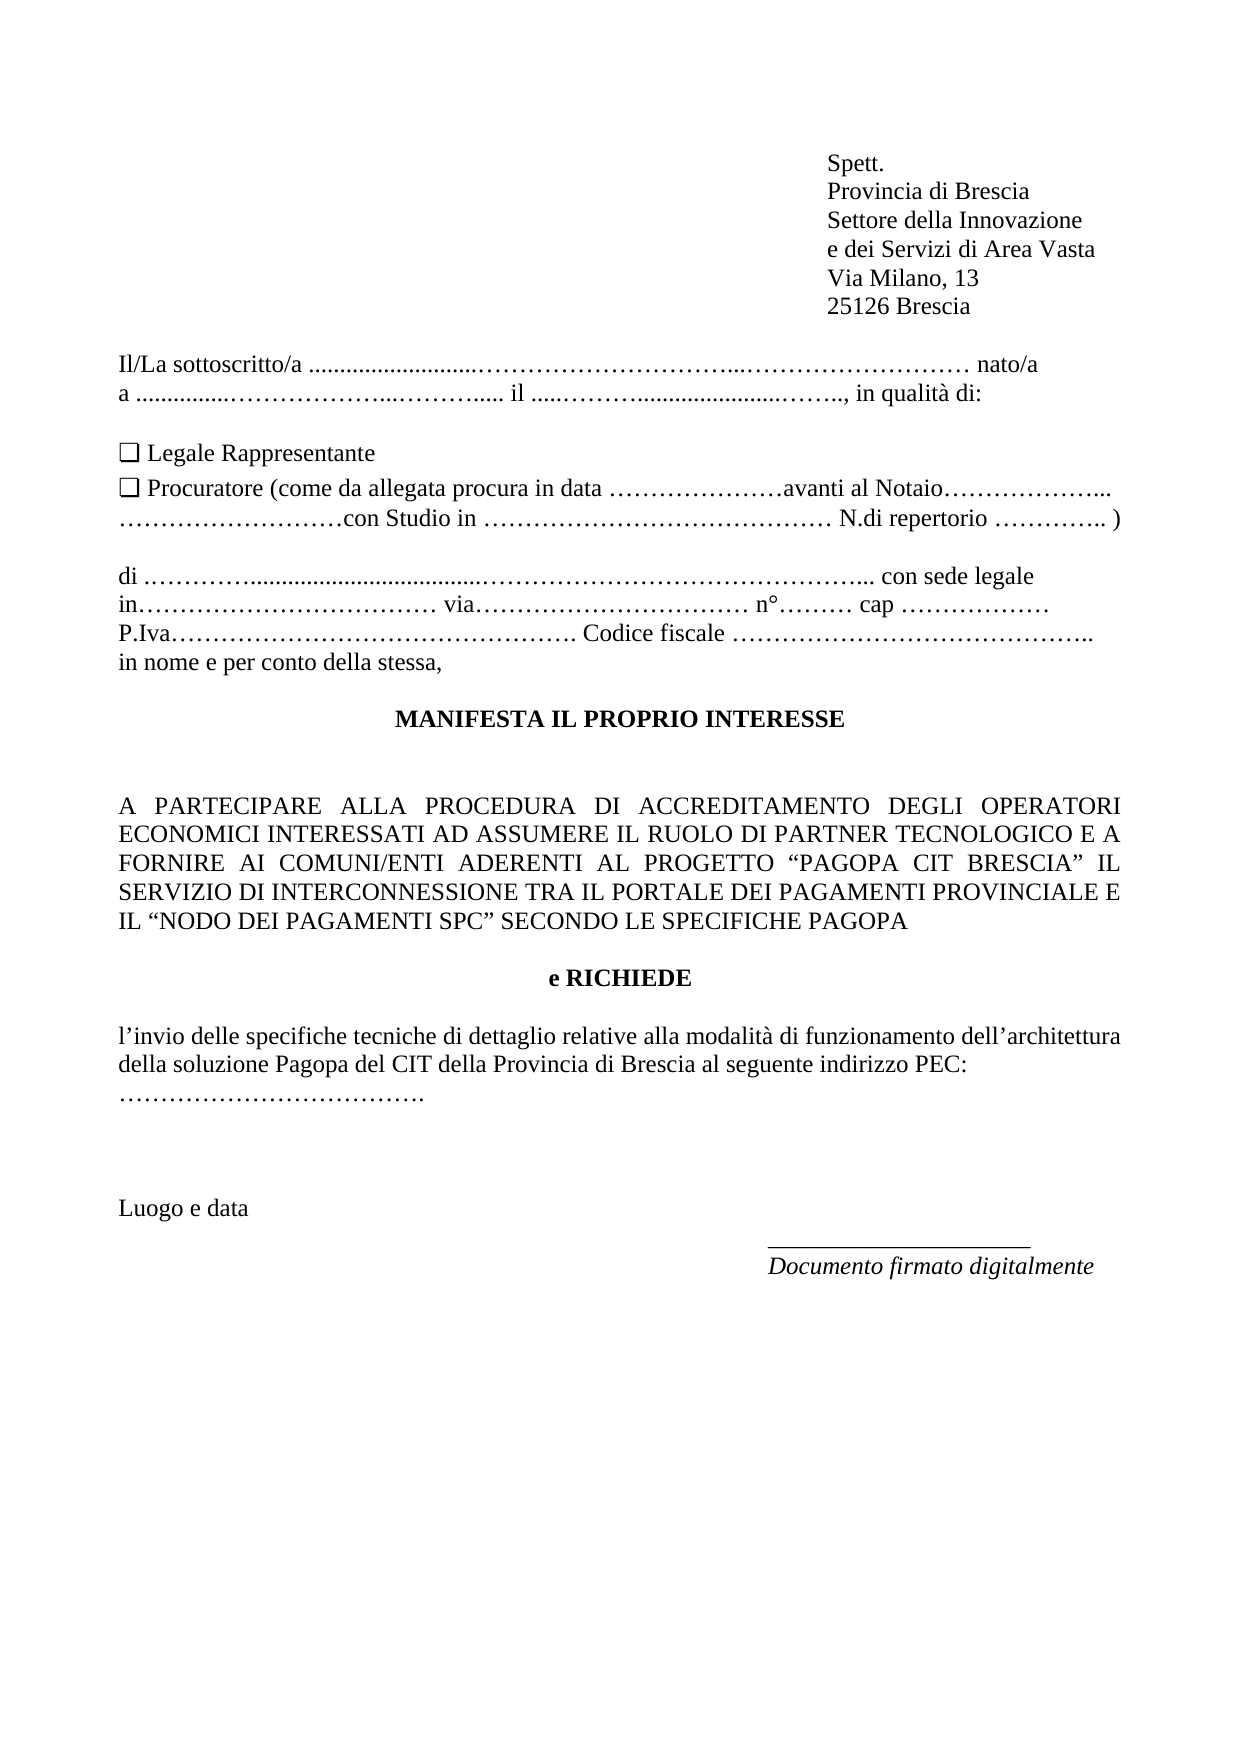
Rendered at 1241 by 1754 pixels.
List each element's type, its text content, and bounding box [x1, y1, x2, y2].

text Il/La sottoscritto/a ...........................…………………………...……………………… nato/a [118, 349, 1122, 378]
text MANIFESTA IL PROPRIO INTERESSE [118, 704, 1122, 733]
text Documento firmato digitalmente [768, 1251, 1122, 1279]
text ❏ Procuratore (come da allegata procura in data …………………avanti al Notaio………………... ………………………con Studio in …………………………………… N.di repertorio ………….. ) [118, 469, 1122, 532]
text Luogo e data [118, 1193, 1122, 1222]
text A PARTECIPARE ALLA PROCEDURA DI ACCREDITAMENTO DEGLI OPERATORI ECONOMICI INTERESSATI AD ASSUMERE IL RUOLO DI PARTNER TECNOLOGICO E A FORNIRE AI COMUNI/ENTI ADERENTI AL PROGETTO “PAGOPA CIT BRESCIA” IL SERVIZIO DI INTERCONNESSIONE TRA IL PORTALE DEI PAGAMENTI PROVINCIALE E IL “NODO DEI PAGAMENTI SPC” SECONDO LE SPECIFICHE PAGOPA [118, 791, 1122, 934]
text Via Milano, 13 [827, 263, 1122, 291]
text in nome e per conto della stessa, [118, 647, 1122, 676]
text Settore della Innovazione [827, 205, 1122, 234]
text e RICHIEDE [118, 963, 1122, 992]
text l’invio delle specifiche tecniche di dettaglio relative alla modalità di funzionamento dell’architettura della soluzione Pagopa del CIT della Provincia di Brescia al seguente indirizzo PEC: ………………………………. [118, 1021, 1122, 1107]
text Provincia di Brescia [827, 176, 1122, 205]
text ❏ Legale Rappresentante [118, 435, 1122, 469]
text 25126 Brescia [827, 291, 1122, 320]
text P.Iva…………………………………………. Codice fiscale …………………………………….. [118, 618, 1122, 647]
text e dei Servizi di Area Vasta [827, 234, 1122, 263]
text _____________________ [768, 1222, 1122, 1251]
text in……………………………… via…………………………… n°……… cap ……………… [118, 589, 1122, 618]
text a ...............………………...………..... il .....……….......................…….., in qualità di: [118, 378, 1122, 406]
text Spett. [827, 148, 1122, 176]
text di .………….....................................………………………………………... con sede legale [118, 561, 1122, 589]
